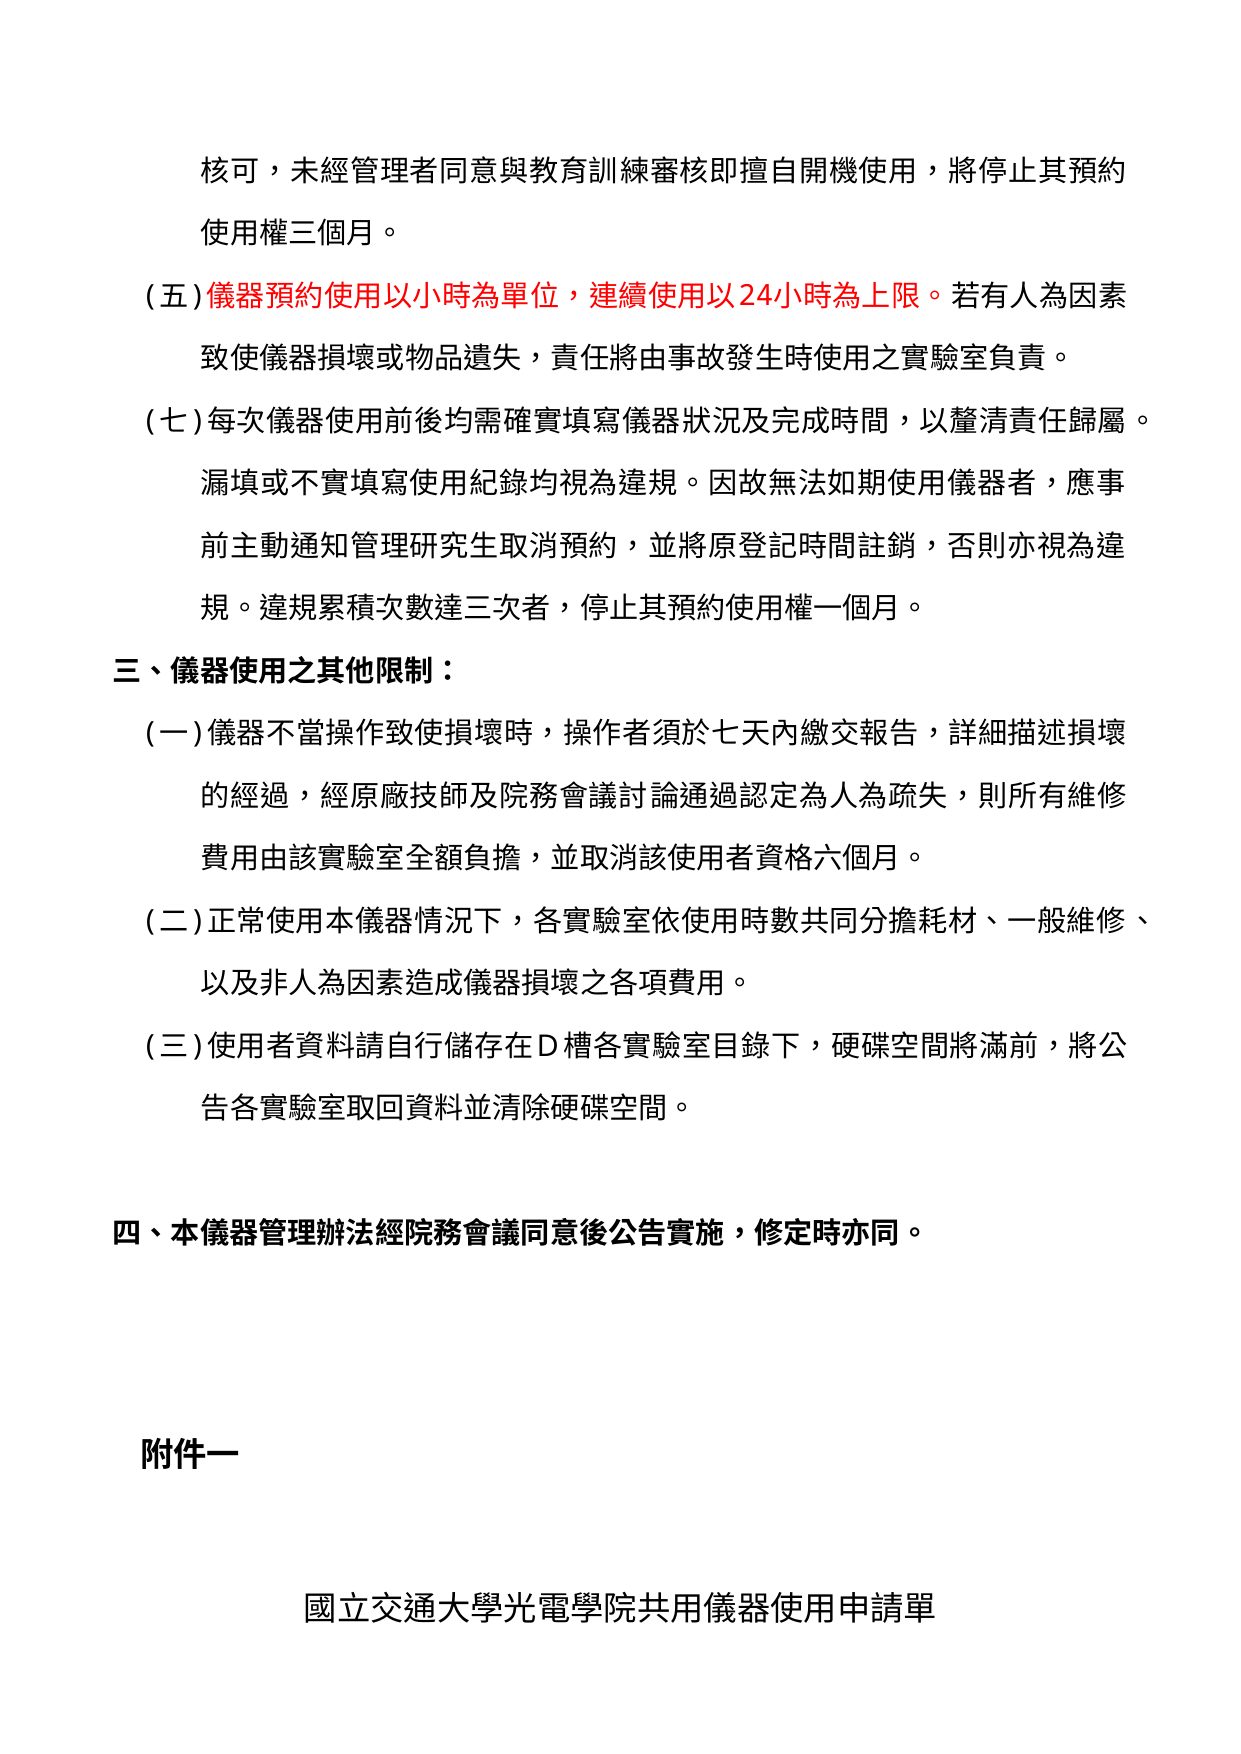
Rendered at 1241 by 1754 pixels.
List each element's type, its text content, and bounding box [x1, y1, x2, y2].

text (五)儀器預約使用以小時為單位，連續使用以24小時為上限。若有人為因素致使儀器損壞或物品遺失，責任將由事故發生時使用之實驗室負責。 [141, 252, 1128, 377]
text (二)正常使用本儀器情況下，各實驗室依使用時數共同分擔耗材、一般維修、以及非人為因素造成儀器損壞之各項費用。 [141, 877, 1128, 1002]
text (三)使用者資料請自行儲存在Ｄ槽各實驗室目錄下，硬碟空間將滿前，將公告各實驗室取回資料並清除硬碟空間。 [141, 1002, 1128, 1127]
text 三、儀器使用之其他限制： [112, 627, 1128, 689]
text 核可，未經管理者同意與教育訓練審核即擅自開機使用，將停止其預約使用權三個月。 [141, 127, 1128, 252]
text 四、本儀器管理辦法經院務會議同意後公告實施，修定時亦同。 [112, 1189, 1128, 1252]
text 國立交通大學光電學院共用儀器使用申請單 [112, 1564, 1128, 1627]
text (一)儀器不當操作致使損壞時，操作者須於七天內繳交報告，詳細描述損壞的經過，經原廠技師及院務會議討論通過認定為人為疏失，則所有維修費用由該實驗室全額負擔，並取消該使用者資格六個月。 [141, 689, 1128, 877]
text 附件一 [140, 1428, 247, 1476]
text (七)每次儀器使用前後均需確實填寫儀器狀況及完成時間，以釐清責任歸屬。漏填或不實填寫使用紀錄均視為違規。因故無法如期使用儀器者，應事前主動通知管理研究生取消預約，並將原登記時間註銷，否則亦視為違規。違規累積次數達三次者，停止其預約使用權一個月。 [141, 377, 1128, 627]
